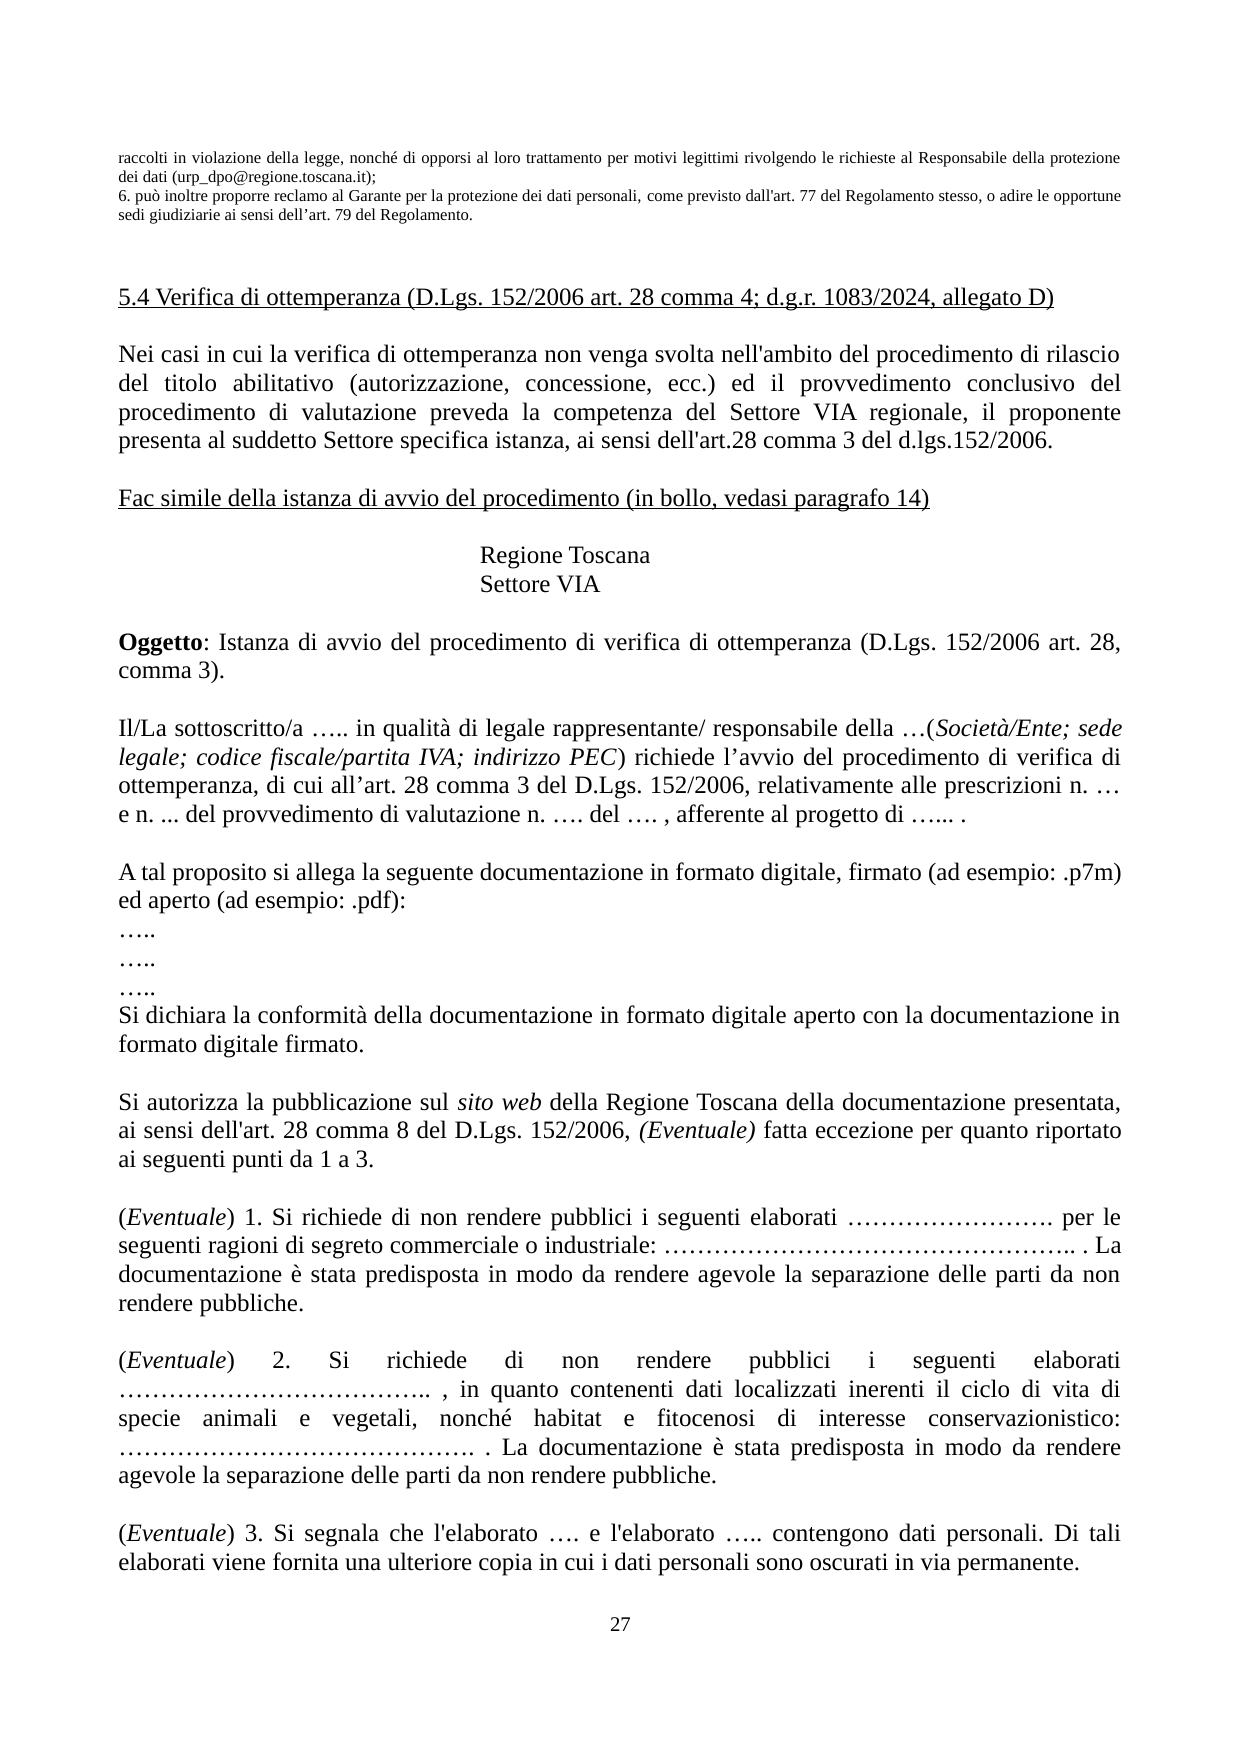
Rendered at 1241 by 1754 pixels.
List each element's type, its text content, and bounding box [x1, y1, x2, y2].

text (Eventuale) 2. Si richiede di non rendere pubblici i seguenti elaborati ……………………………….. , in quanto contenenti dati localizzati inerenti il ciclo di vita di specie animali e vegetali, nonché habitat e fitocenosi di interesse conservazionistico: ……………………………………. . La documentazione è stata predisposta in modo da rendere agevole la separazione delle parti da non rendere pubbliche. [118, 1346, 1122, 1489]
text A tal proposito si allega la seguente documentazione in formato digitale, firmato (ad esempio: .p7m) ed aperto (ad esempio: .pdf): [118, 857, 1122, 914]
text Fac simile della istanza di avvio del procedimento (in bollo, vedasi paragrafo 14) [118, 483, 1122, 512]
text (Eventuale) 1. Si richiede di non rendere pubblici i seguenti elaborati ……………………. per le seguenti ragioni di segreto commerciale o industriale: ………………………………………….. . La documentazione è stata predisposta in modo da rendere agevole la separazione delle parti da non rendere pubbliche. [118, 1202, 1122, 1317]
text Settore VIA [479, 569, 1122, 598]
text Si dichiara la conformità della documentazione in formato digitale aperto con la documentazione in formato digitale firmato. [118, 1001, 1122, 1058]
text 5.4 Verifica di ottemperanza (D.Lgs. 152/2006 art. 28 comma 4; d.g.r. 1083/2024, allegato D) [118, 282, 1122, 311]
text ….. [118, 943, 1122, 972]
text Il/La sottoscritto/a ….. in qualità di legale rappresentante/ responsabile della …(Società/Ente; sede legale; codice fiscale/partita IVA; indirizzo PEC) richiede l’avvio del procedimento di verifica di ottemperanza, di cui all’art. 28 comma 3 del D.Lgs. 152/2006, relativamente alle prescrizioni n. … e n. ... del provvedimento di valutazione n. …. del …. , afferente al progetto di …... . [118, 713, 1122, 828]
text Regione Toscana [479, 541, 1122, 569]
text ….. [118, 972, 1122, 1001]
text 6. può inoltre proporre reclamo al Garante per la protezione dei dati personali, come previsto dall'art. 77 del Regolamento stesso, o adire le opportune sedi giudiziarie ai sensi dell’art. 79 del Regolamento. [118, 186, 1122, 224]
text raccolti in violazione della legge, nonché di opporsi al loro trattamento per motivi legittimi rivolgendo le richieste al Responsabile della protezione dei dati (urp_dpo@regione.toscana.it); [118, 148, 1122, 186]
text Nei casi in cui la verifica di ottemperanza non venga svolta nell'ambito del procedimento di rilascio del titolo abilitativo (autorizzazione, concessione, ecc.) ed il provvedimento conclusivo del procedimento di valutazione preveda la competenza del Settore VIA regionale, il proponente presenta al suddetto Settore specifica istanza, ai sensi dell'art.28 comma 3 del d.lgs.152/2006. [118, 339, 1122, 454]
text (Eventuale) 3. Si segnala che l'elaborato …. e l'elaborato ….. contengono dati personali. Di tali elaborati viene fornita una ulteriore copia in cui i dati personali sono oscurati in via permanente. [118, 1518, 1122, 1576]
text Si autorizza la pubblicazione sul sito web della Regione Toscana della documentazione presentata, ai sensi dell'art. 28 comma 8 del D.Lgs. 152/2006, (Eventuale) fatta eccezione per quanto riportato ai seguenti punti da 1 a 3. [118, 1087, 1122, 1173]
text ….. [118, 914, 1122, 943]
text Oggetto: Istanza di avvio del procedimento di verifica di ottemperanza (D.Lgs. 152/2006 art. 28, comma 3). [118, 627, 1122, 684]
